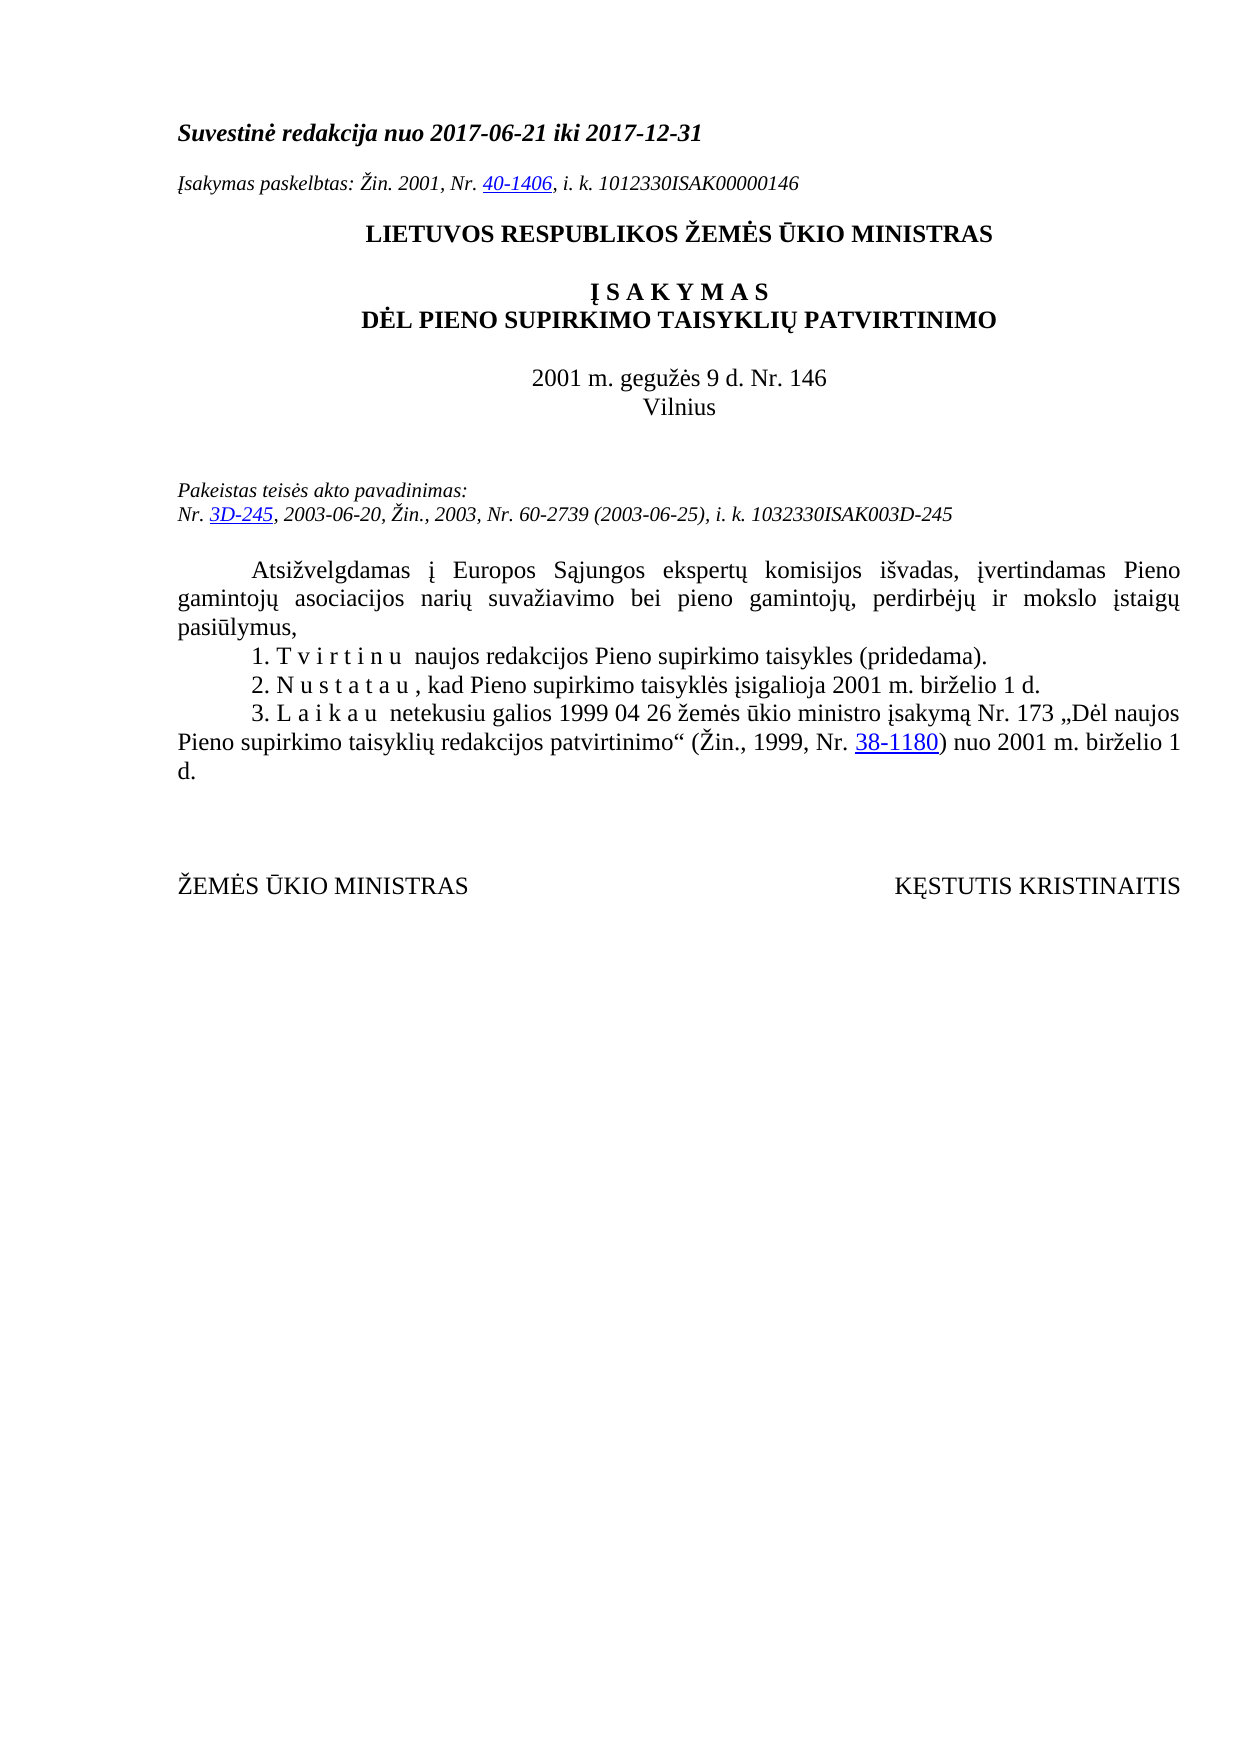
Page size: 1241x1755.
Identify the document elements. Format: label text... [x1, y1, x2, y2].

text 3. Laikau netekusiu galios 1999 04 26 žemės ūkio ministro įsakymą Nr. 173 „Dėl naujos Pieno supirkimo taisyklių redakcijos patvirtinimo“ (Žin., 1999, Nr. 38-1180) nuo 2001 m. birželio 1 d. [177, 698, 1181, 785]
text 2001 m. gegužės 9 d. Nr. 146 [177, 363, 1181, 392]
text ŽEMĖS ŪKIO MINISTRAS KĘSTUTIS KRISTINAITIS [177, 871, 1181, 900]
text Į S A K Y M A S [177, 277, 1181, 305]
text Suvestinė redakcija nuo 2017-06-21 iki 2017-12-31 [177, 118, 1181, 147]
text Nr. 3D-245, 2003-06-20, Žin., 2003, Nr. 60-2739 (2003-06-25), i. k. 1032330ISAK003D-245 [177, 502, 1181, 526]
text DĖL PIENO SUPIRKIMO TAISYKLIŲ PATVIRTINIMO [177, 305, 1181, 334]
text Atsižvelgdamas į Europos Sąjungos ekspertų komisijos išvadas, įvertindamas Pieno gamintojų asociacijos narių suvažiavimo bei pieno gamintojų, perdirbėjų ir mokslo įstaigų pasiūlymus, [177, 555, 1181, 641]
text 1. Tvirtinu naujos redakcijos Pieno supirkimo taisykles (pridedama). [177, 641, 1181, 670]
text Įsakymas paskelbtas: Žin. 2001, Nr. 40-1406, i. k. 1012330ISAK00000146 [177, 171, 1181, 195]
text Vilnius [177, 392, 1181, 420]
text LIETUVOS RESPUBLIKOS ŽEMĖS ŪKIO MINISTRAS [177, 219, 1181, 248]
text 2. Nustatau, kad Pieno supirkimo taisyklės įsigalioja 2001 m. birželio 1 d. [177, 670, 1181, 698]
text Pakeistas teisės akto pavadinimas: [177, 478, 1181, 502]
